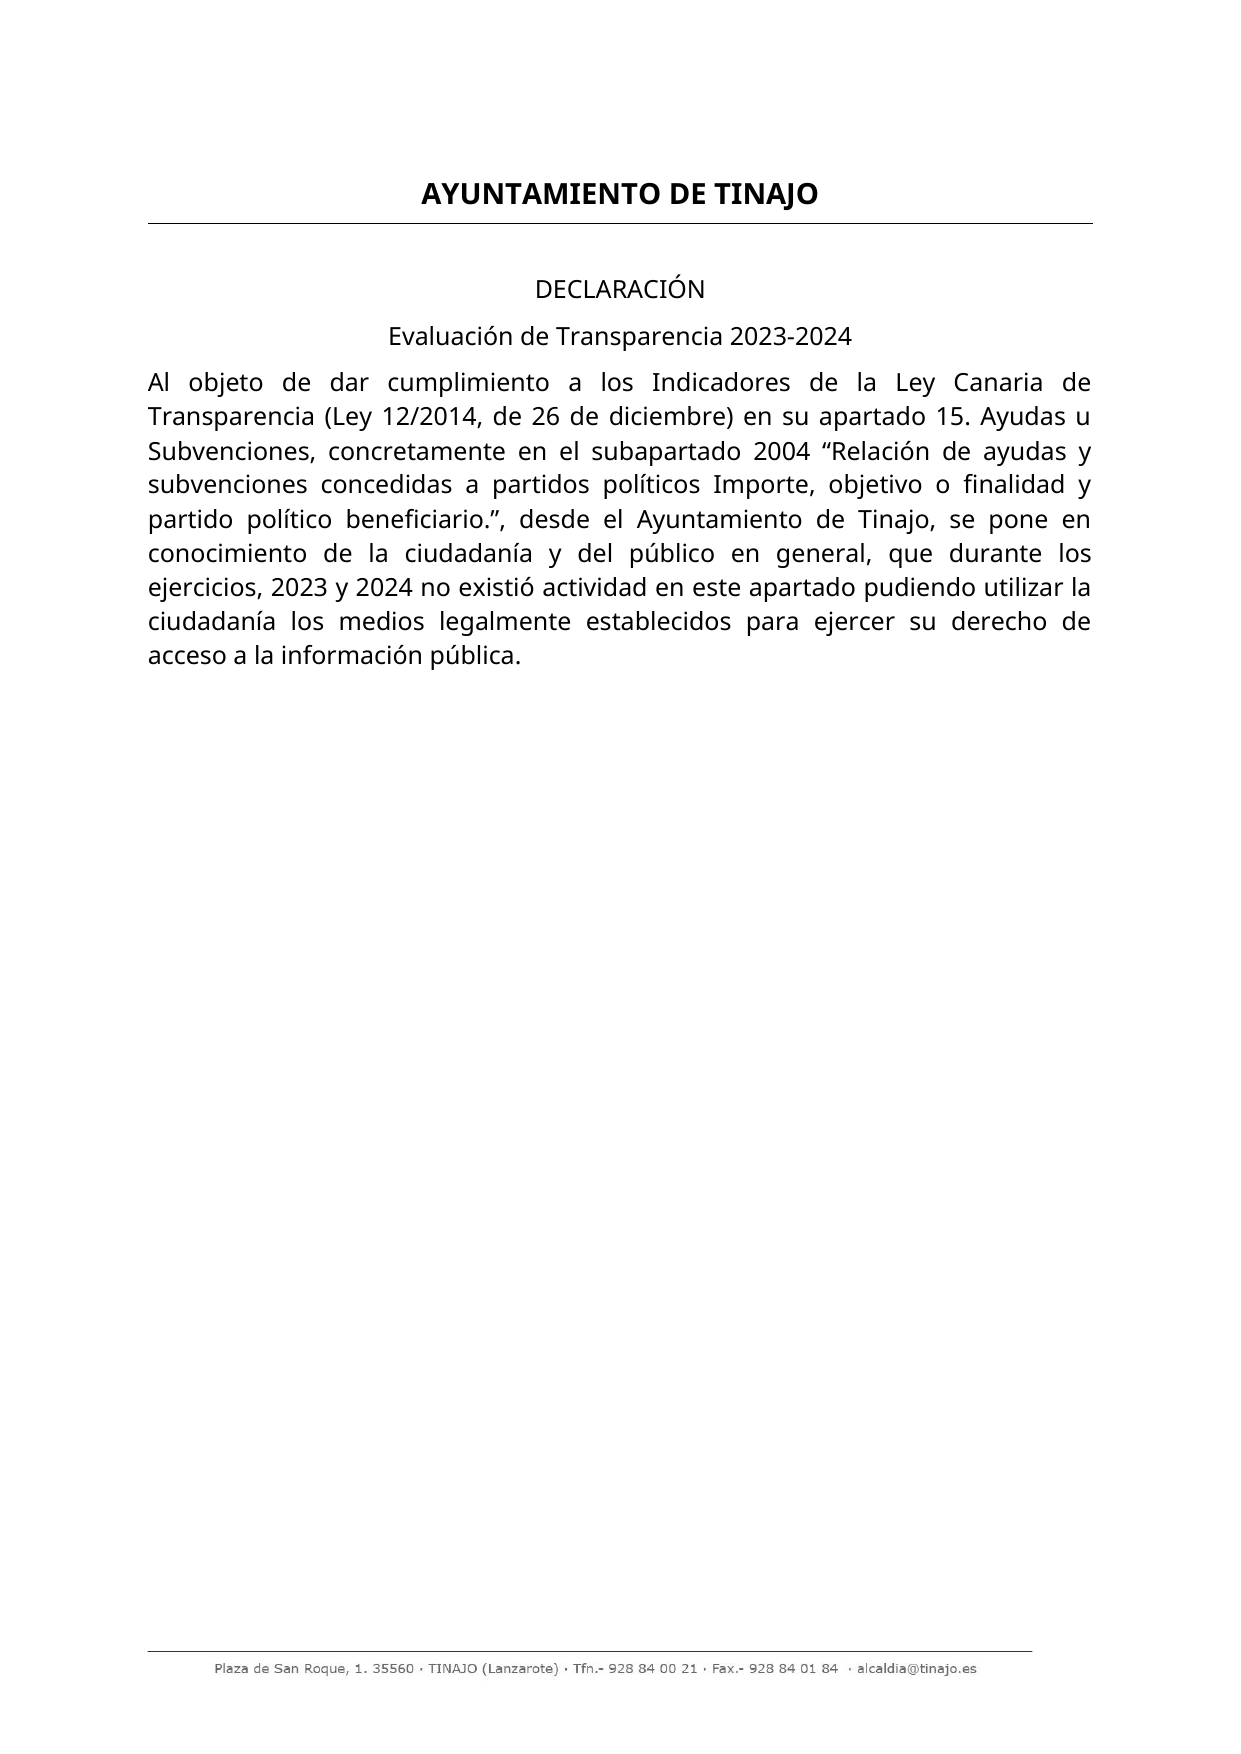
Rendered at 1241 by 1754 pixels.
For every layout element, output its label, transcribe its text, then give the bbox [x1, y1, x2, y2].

picture [147, 59, 262, 174]
picture [147, 1651, 1033, 1695]
subtitle DECLARACIÓN [148, 271, 1093, 306]
subtitle Al objeto de dar cumplimiento a los Indicadores de la Ley Canaria de Transparencia (Ley 12/2014, de 26 de diciembre) en su apartado 15. Ayudas u Subvenciones, concretamente en el subapartado 2004 “Relación de ayudas y subvenciones concedidas a partidos políticos Importe, objetivo o finalidad y partido político beneficiario.”, desde el Ayuntamiento de Tinajo, se pone en conocimiento de la ciudadanía y del público en general, que durante los ejercicios, 2023 y 2024 no existió actividad en este apartado pudiendo utilizar la ciudadanía los medios legalmente establecidos para ejercer su derecho de acceso a la información pública. [148, 365, 1093, 672]
subtitle Evaluación de Transparencia 2023-2024 [148, 318, 1093, 352]
